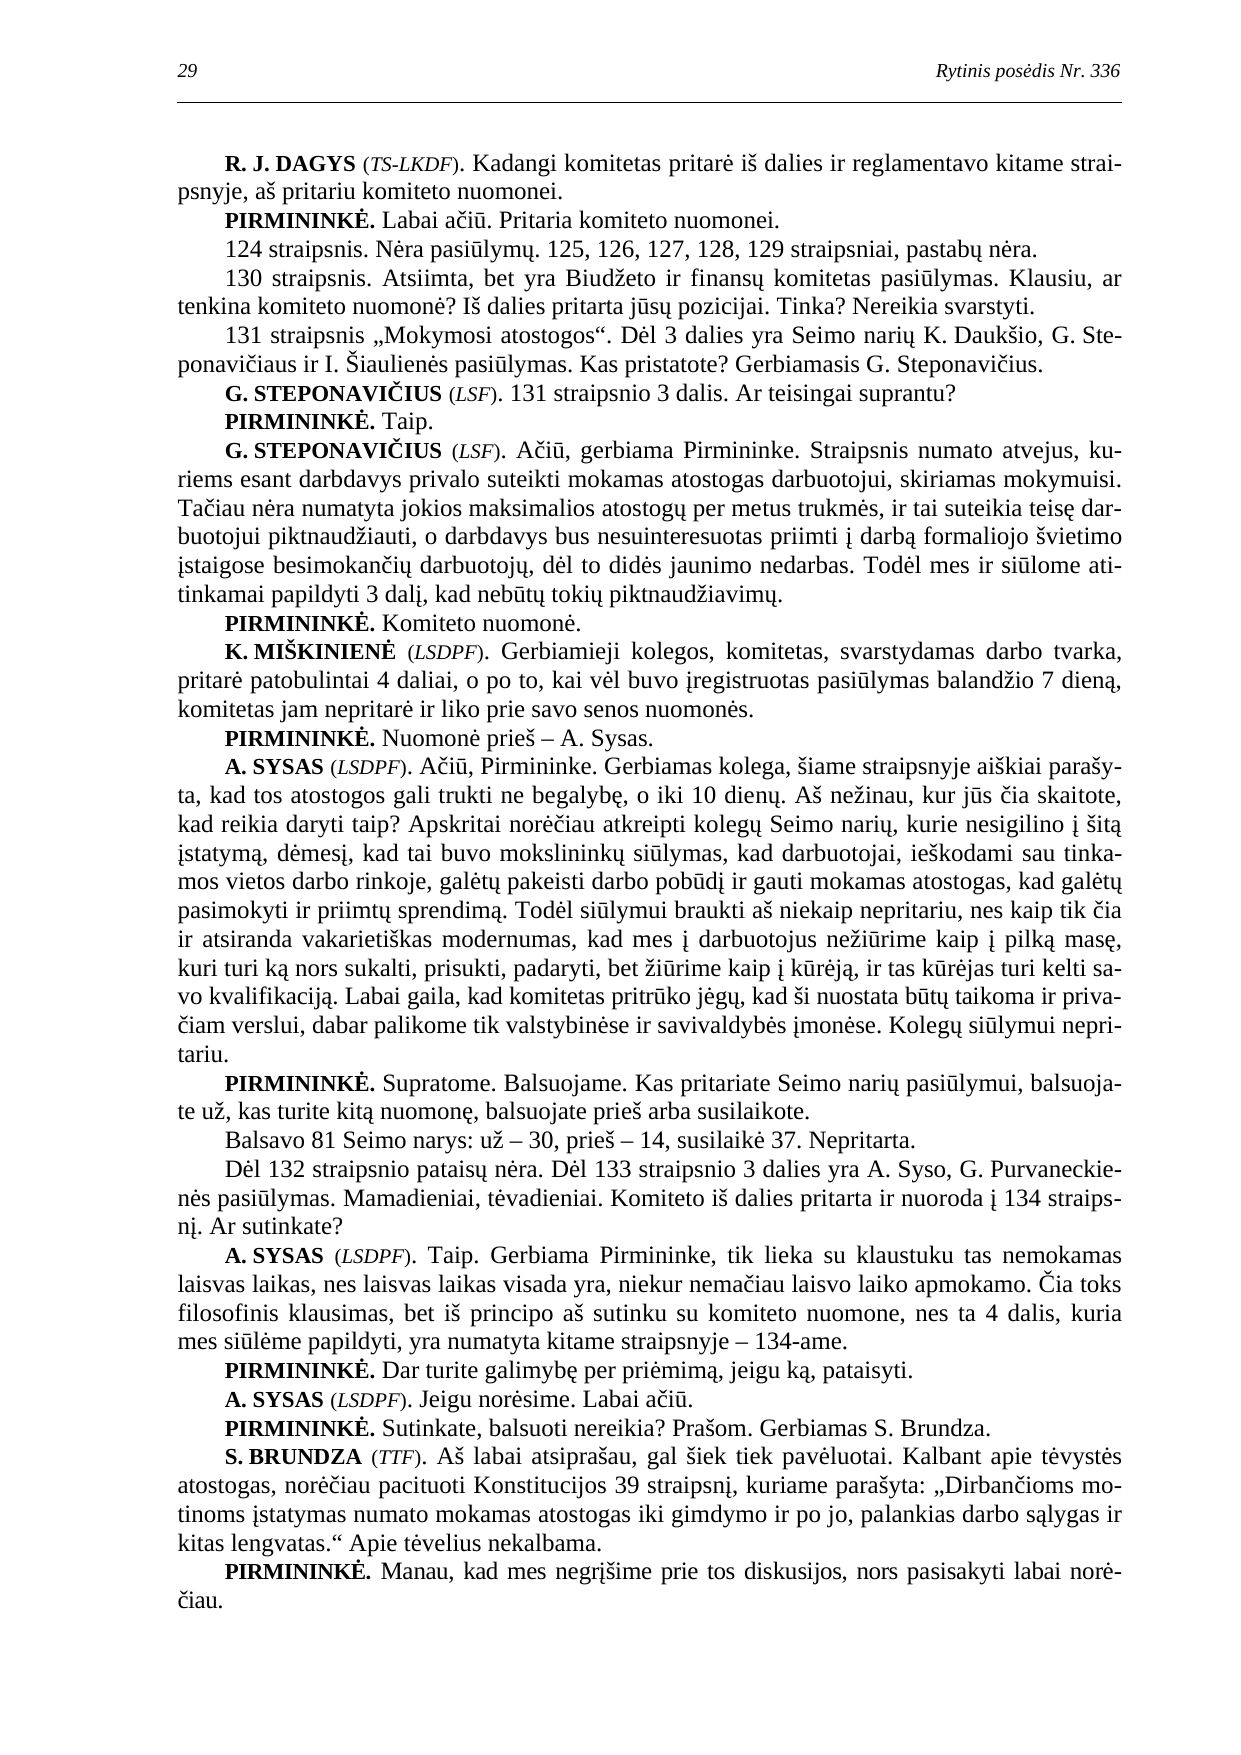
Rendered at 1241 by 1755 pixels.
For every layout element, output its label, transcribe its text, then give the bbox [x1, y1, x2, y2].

text 131 straips­nis „Mo­ky­mo­si atos­to­gos“. Dėl 3 da­lies yra Sei­mo na­rių K. Dauk­šio, G. Ste­po­na­vi­čiaus ir I. Šiau­lie­nės pa­siū­ly­mas. Kas pri­sta­to­te? Ger­bia­ma­sis G. Ste­po­na­vi­čius. [177, 320, 1122, 378]
text PIRMININKĖ. Su­pra­to­me. Bal­suo­ja­me. Kas pri­ta­ria­te Sei­mo na­rių pa­siū­ly­mui, bal­suo­ja­te už, kas tu­ri­te ki­tą nuo­mo­nę, bal­suo­ja­te prieš ar­ba su­si­lai­ko­te. [177, 1068, 1122, 1125]
text PIRMININKĖ. Ko­mi­te­to nuo­mo­nė. [177, 608, 1122, 636]
text PIRMININKĖ. Nuo­mo­nė prieš – A. Sy­sas. [177, 723, 1122, 751]
text 130 straips­nis. At­si­im­ta, bet yra Biu­dže­to ir fi­nan­sų ko­mi­te­tas pa­siū­ly­mas. Klau­siu, ar ten­ki­na ko­mi­te­to nuo­mo­nė? Iš da­lies pri­tar­ta jū­sų po­zi­ci­jai. Tin­ka? Ne­rei­kia svars­ty­ti. [177, 263, 1122, 320]
text PIRMININKĖ. Ma­nau, kad mes ne­grį­ši­me prie tos dis­ku­si­jos, nors pa­si­sa­ky­ti la­bai no­rė­čiau. [177, 1556, 1122, 1614]
text PIRMININKĖ. Dar tu­ri­te ga­li­my­bę per pri­ėmi­mą, jei­gu ką, pa­tai­sy­ti. [177, 1355, 1122, 1384]
text A. SYSAS (LSDPF). Taip. Ger­bia­ma Pir­mi­nin­ke, tik lie­ka su klaus­tu­ku tas ne­mo­ka­mas lais­vas lai­kas, nes lais­vas lai­kas vi­sa­da yra, nie­kur ne­ma­čiau lais­vo lai­ko ap­mo­ka­mo. Čia toks fi­lo­so­fi­nis klau­si­mas, bet iš prin­ci­po aš su­tin­ku su ko­mi­te­to nuo­mo­ne, nes ta 4 da­lis, ku­ria mes siū­lė­me pa­pil­dy­ti, yra nu­ma­ty­ta ki­ta­me straips­ny­je – 134-ame. [177, 1240, 1122, 1355]
text Bal­sa­vo 81 Sei­mo na­rys: už – 30, prieš – 14, su­si­lai­kė 37. Ne­pri­tar­ta. [177, 1125, 1122, 1154]
text PIRMININKĖ. La­bai ačiū. Pri­ta­ria ko­mi­te­to nuo­mo­nei. [177, 205, 1122, 234]
text G. STEPONAVIČIUS (LSF). Ačiū, ger­bia­ma Pir­mi­nin­ke. Straips­nis nu­ma­to at­ve­jus, ku­riems esant darb­da­vys pri­va­lo su­teik­ti mo­ka­mas atos­to­gas dar­buo­to­jui, ski­ria­mas mo­ky­mui­si. Ta­čiau nė­ra nu­ma­ty­ta jo­kios mak­si­ma­lios atos­to­gų per me­tus truk­mės, ir tai su­tei­kia tei­sę dar­buo­to­jui pik­tnau­džiau­ti, o darb­da­vys bus ne­su­in­te­re­suo­tas pri­im­ti į dar­bą for­ma­lio­jo švie­ti­mo įstai­go­se be­si­mo­kan­čių dar­buo­to­jų, dėl to di­dės jau­ni­mo ne­dar­bas. To­dėl mes ir siū­lo­me ati­tin­ka­mai pa­pil­dy­ti 3 da­lį, kad ne­bū­tų to­kių pik­tnau­džia­vi­mų. [177, 435, 1122, 608]
text G. STEPONAVIČIUS (LSF). 131 straips­nio 3 da­lis. Ar tei­sin­gai su­pran­tu? [177, 378, 1122, 406]
text S. BRUNDZA (TTF). Aš la­bai at­si­pra­šau, gal šiek tiek pa­vė­luo­tai. Kal­bant apie tė­vys­tės atos­to­gas, no­rė­čiau pa­ci­tuo­ti Kon­sti­tu­ci­jos 39 straips­nį, ku­ria­me pa­ra­šy­ta: „Dir­ban­čioms mo­ti­noms įsta­ty­mas nu­ma­to mo­ka­mas atos­to­gas iki gim­dy­mo ir po jo, pa­lan­kias dar­bo są­ly­gas ir ki­tas leng­va­tas.“ Apie tė­ve­lius ne­kal­ba­ma. [177, 1441, 1122, 1556]
text K. MIŠKINIENĖ (LSDPF). Ger­bia­mie­ji ko­le­gos, ko­mi­te­tas, svars­ty­da­mas dar­bo tvar­ka, pri­ta­rė pa­to­bu­lin­tai 4 da­liai, o po to, kai vėl bu­vo įre­gist­ruo­tas pa­siū­ly­mas ba­lan­džio 7 dieną, ko­mi­te­tas jam ne­pri­ta­rė ir li­ko prie sa­vo se­nos nuo­mo­nės. [177, 636, 1122, 723]
text PIRMININKĖ. Taip. [177, 406, 1122, 435]
text A. SYSAS (LSDPF). Jei­gu no­rė­si­me. La­bai ačiū. [177, 1384, 1122, 1413]
text 124 straips­nis. Nė­ra pa­siū­ly­mų. 125, 126, 127, 128, 129 straips­niai, pa­sta­bų nė­ra. [177, 234, 1122, 263]
text A. SYSAS (LSDPF). Ačiū, Pir­mi­nin­ke. Ger­bia­mas ko­le­ga, šia­me straips­ny­je aiš­kiai pa­ra­šy­ta, kad tos atos­to­gos ga­li truk­ti ne be­ga­ly­bę, o iki 10 die­nų. Aš ne­ži­nau, kur jūs čia skai­to­te, kad rei­kia da­ry­ti taip? Ap­skri­tai no­rė­čiau at­kreip­ti ko­le­gų Sei­mo na­rių, ku­rie ne­si­gi­li­no į ši­tą įsta­ty­mą, dė­me­sį, kad tai bu­vo moks­li­nin­kų siū­ly­mas, kad dar­buo­to­jai, ieš­ko­da­mi sau tin­ka­mos vie­tos dar­bo rin­ko­je, ga­lė­tų pa­keis­ti dar­bo po­bū­dį ir gau­ti mo­ka­mas atos­to­gas, kad ga­lė­tų pa­si­mo­ky­ti ir pri­im­tų spren­di­mą. To­dėl siū­ly­mui brauk­ti aš nie­kaip ne­pri­ta­riu, nes kaip tik čia ir at­si­ran­da va­ka­rie­tiš­kas mo­der­nu­mas, kad mes į dar­buo­to­jus ne­žiū­ri­me kaip į pil­ką ma­sę, ku­ri tu­ri ką nors su­kal­ti, pri­suk­ti, pa­da­ry­ti, bet žiū­ri­me kaip į kū­rė­ją, ir tas kū­rė­jas tu­ri kel­ti sa­vo kva­li­fi­ka­ci­ją. La­bai gai­la, kad ko­mi­te­tas pri­trū­ko jė­gų, kad ši nuo­sta­ta bū­tų tai­ko­ma ir pri­va­čiam ver­slui, da­bar pa­li­ko­me tik vals­ty­bi­nė­se ir sa­vi­val­dy­bės įmo­nė­se. Ko­le­gų siū­ly­mui ne­pri­ta­riu. [177, 751, 1122, 1068]
text PIRMININKĖ. Su­tin­ka­te, bal­suo­ti ne­rei­kia? Pra­šom. Ger­bia­mas S. Brun­dza. [177, 1413, 1122, 1441]
text R. J. DAGYS (TS-LKDF). Ka­dan­gi ko­mi­te­tas pri­ta­rė iš da­lies ir reg­la­men­ta­vo ki­ta­me strai­ps­ny­je, aš pri­ta­riu ko­mi­te­to nuo­mo­nei. [177, 148, 1122, 205]
text Dėl 132 straips­nio pa­tai­sų nė­ra. Dėl 133 straips­nio 3 da­lies yra A. Sy­so, G. Pur­va­nec­kie­nės pa­siū­ly­mas. Ma­ma­die­niai, tė­va­die­niai. Ko­mi­te­to iš da­lies pri­tar­ta ir nuo­ro­da į 134 straips­nį. Ar su­tin­ka­te? [177, 1154, 1122, 1240]
